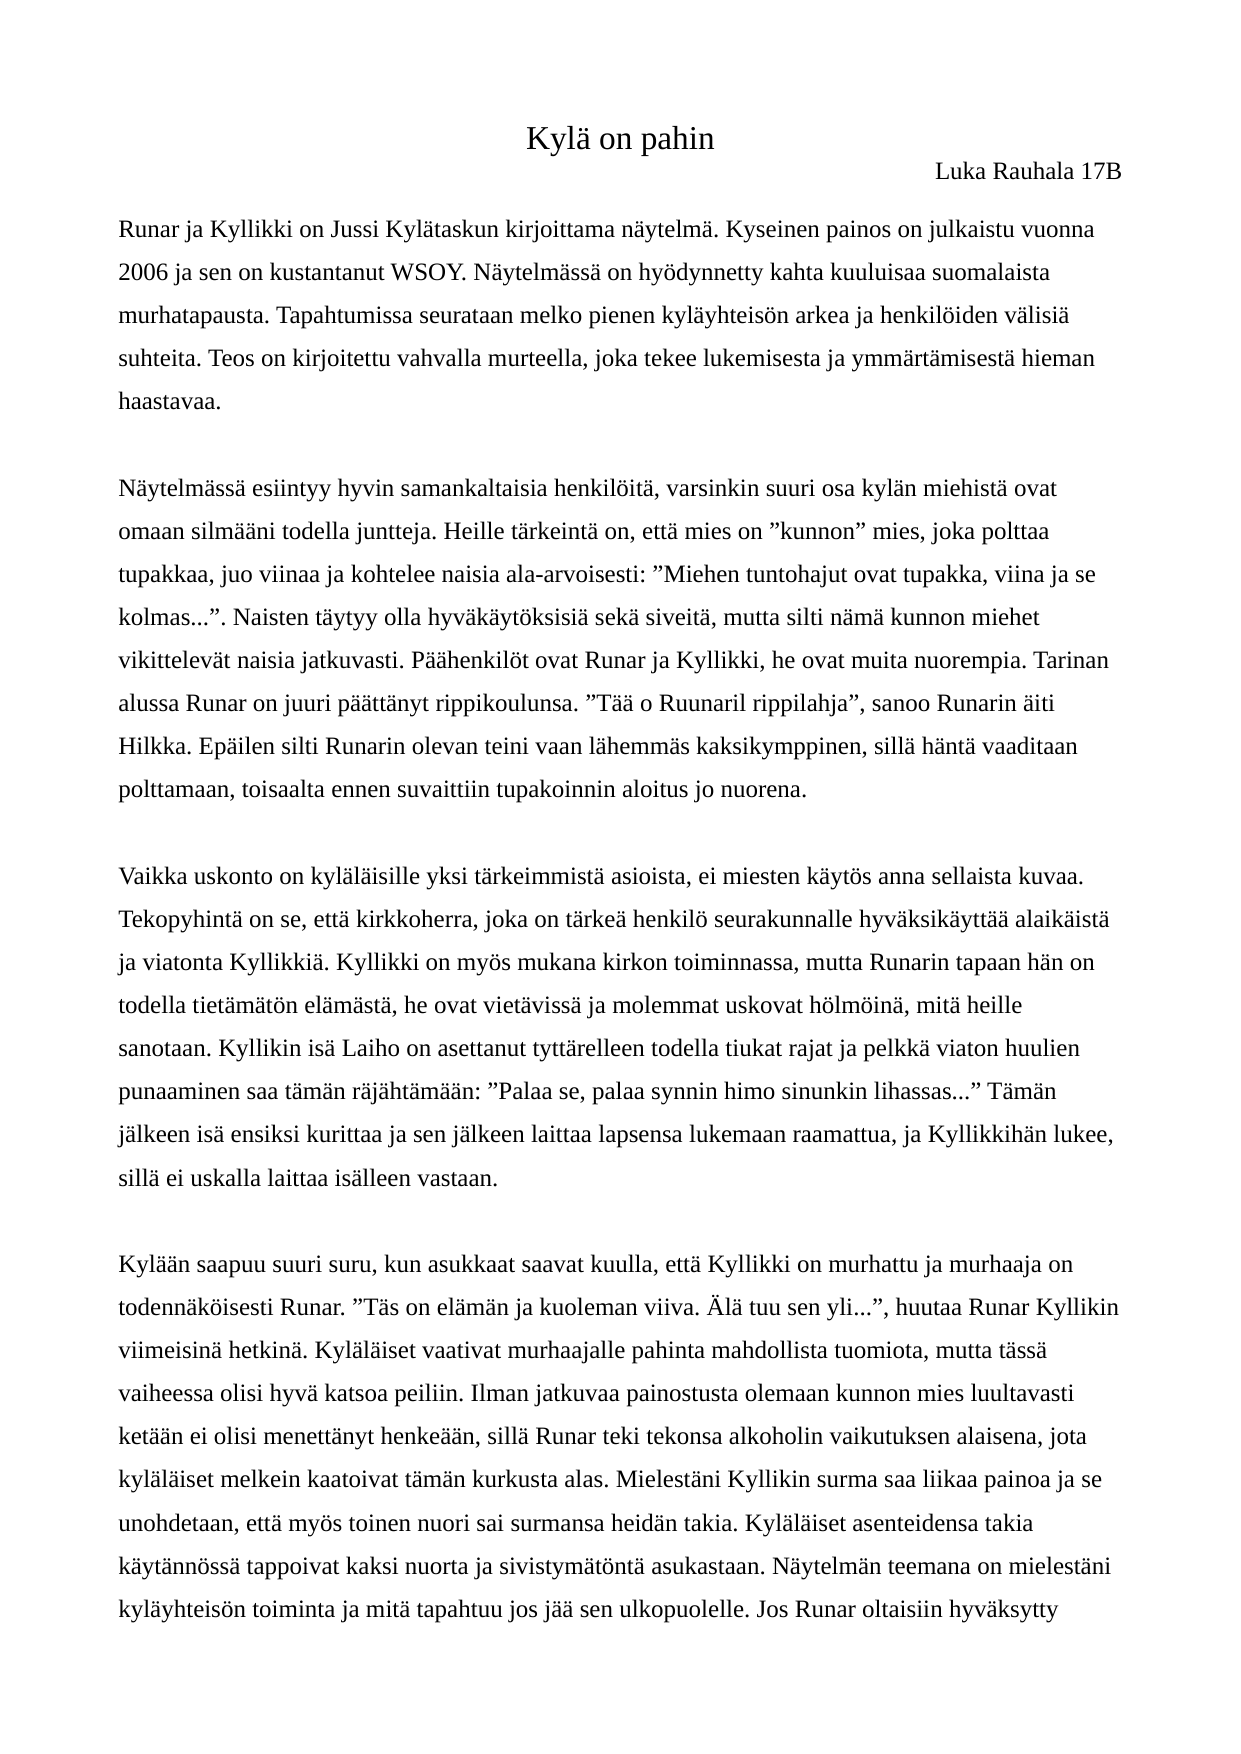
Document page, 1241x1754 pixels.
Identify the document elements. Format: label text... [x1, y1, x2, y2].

text Luka Rauhala 17B [118, 156, 1122, 185]
text Kylä on pahin [118, 118, 1122, 156]
text Runar ja Kyllikki on Jussi Kylätaskun kirjoittama näytelmä. Kyseinen painos on julkaistu vuonna 2006 ja sen on kustantanut WSOY. Näytelmässä on hyödynnetty kahta kuuluisaa suomalaista murhatapausta. Tapahtumissa seurataan melko pienen kyläyhteisön arkea ja henkilöiden välisiä suhteita. Teos on kirjoitettu vahvalla murteella, joka tekee lukemisesta ja ymmärtämisestä hieman haastavaa. [118, 214, 1122, 415]
text Vaikka uskonto on kyläläisille yksi tärkeimmistä asioista, ei miesten käytös anna sellaista kuvaa. Tekopyhintä on se, että kirkkoherra, joka on tärkeä henkilö seurakunnalle hyväksikäyttää alaikäistä ja viatonta Kyllikkiä. Kyllikki on myös mukana kirkon toiminnassa, mutta Runarin tapaan hän on todella tietämätön elämästä, he ovat vietävissä ja molemmat uskovat hölmöinä, mitä heille sanotaan. Kyllikin isä Laiho on asettanut tyttärelleen todella tiukat rajat ja pelkkä viaton huulien punaaminen saa tämän räjähtämään: ”Palaa se, palaa synnin himo sinunkin lihassas...” Tämän jälkeen isä ensiksi kurittaa ja sen jälkeen laittaa lapsensa lukemaan raamattua, ja Kyllikkihän lukee, sillä ei uskalla laittaa isälleen vastaan. [118, 861, 1122, 1191]
text Kylään saapuu suuri suru, kun asukkaat saavat kuulla, että Kyllikki on murhattu ja murhaaja on todennäköisesti Runar. ”Täs on elämän ja kuoleman viiva. Älä tuu sen yli...”, huutaa Runar Kyllikin viimeisinä hetkinä. Kyläläiset vaativat murhaajalle pahinta mahdollista tuomiota, mutta tässä vaiheessa olisi hyvä katsoa peiliin. Ilman jatkuvaa painostusta olemaan kunnon mies luultavasti ketään ei olisi menettänyt henkeään, sillä Runar teki tekonsa alkoholin vaikutuksen alaisena, jota kyläläiset melkein kaatoivat tämän kurkusta alas. Mielestäni Kyllikin surma saa liikaa painoa ja se unohdetaan, että myös toinen nuori sai surmansa heidän takia. Kyläläiset asenteidensa takia käytännössä tappoivat kaksi nuorta ja sivistymätöntä asukastaan. Näytelmän teemana on mielestäni kyläyhteisön toiminta ja mitä tapahtuu jos jää sen ulkopuolelle. Jos Runar oltaisiin hyväksytty [118, 1249, 1122, 1623]
text Näytelmässä esiintyy hyvin samankaltaisia henkilöitä, varsinkin suuri osa kylän miehistä ovat omaan silmääni todella juntteja. Heille tärkeintä on, että mies on ”kunnon” mies, joka polttaa tupakkaa, juo viinaa ja kohtelee naisia ala-arvoisesti: ”Miehen tuntohajut ovat tupakka, viina ja se kolmas...”. Naisten täytyy olla hyväkäytöksisiä sekä siveitä, mutta silti nämä kunnon miehet vikittelevät naisia jatkuvasti. Päähenkilöt ovat Runar ja Kyllikki, he ovat muita nuorempia. Tarinan alussa Runar on juuri päättänyt rippikoulunsa. ”Tää o Ruunaril rippilahja”, sanoo Runarin äiti Hilkka. Epäilen silti Runarin olevan teini vaan lähemmäs kaksikymppinen, sillä häntä vaaditaan polttamaan, toisaalta ennen suvaittiin tupakoinnin aloitus jo nuorena. [118, 473, 1122, 803]
